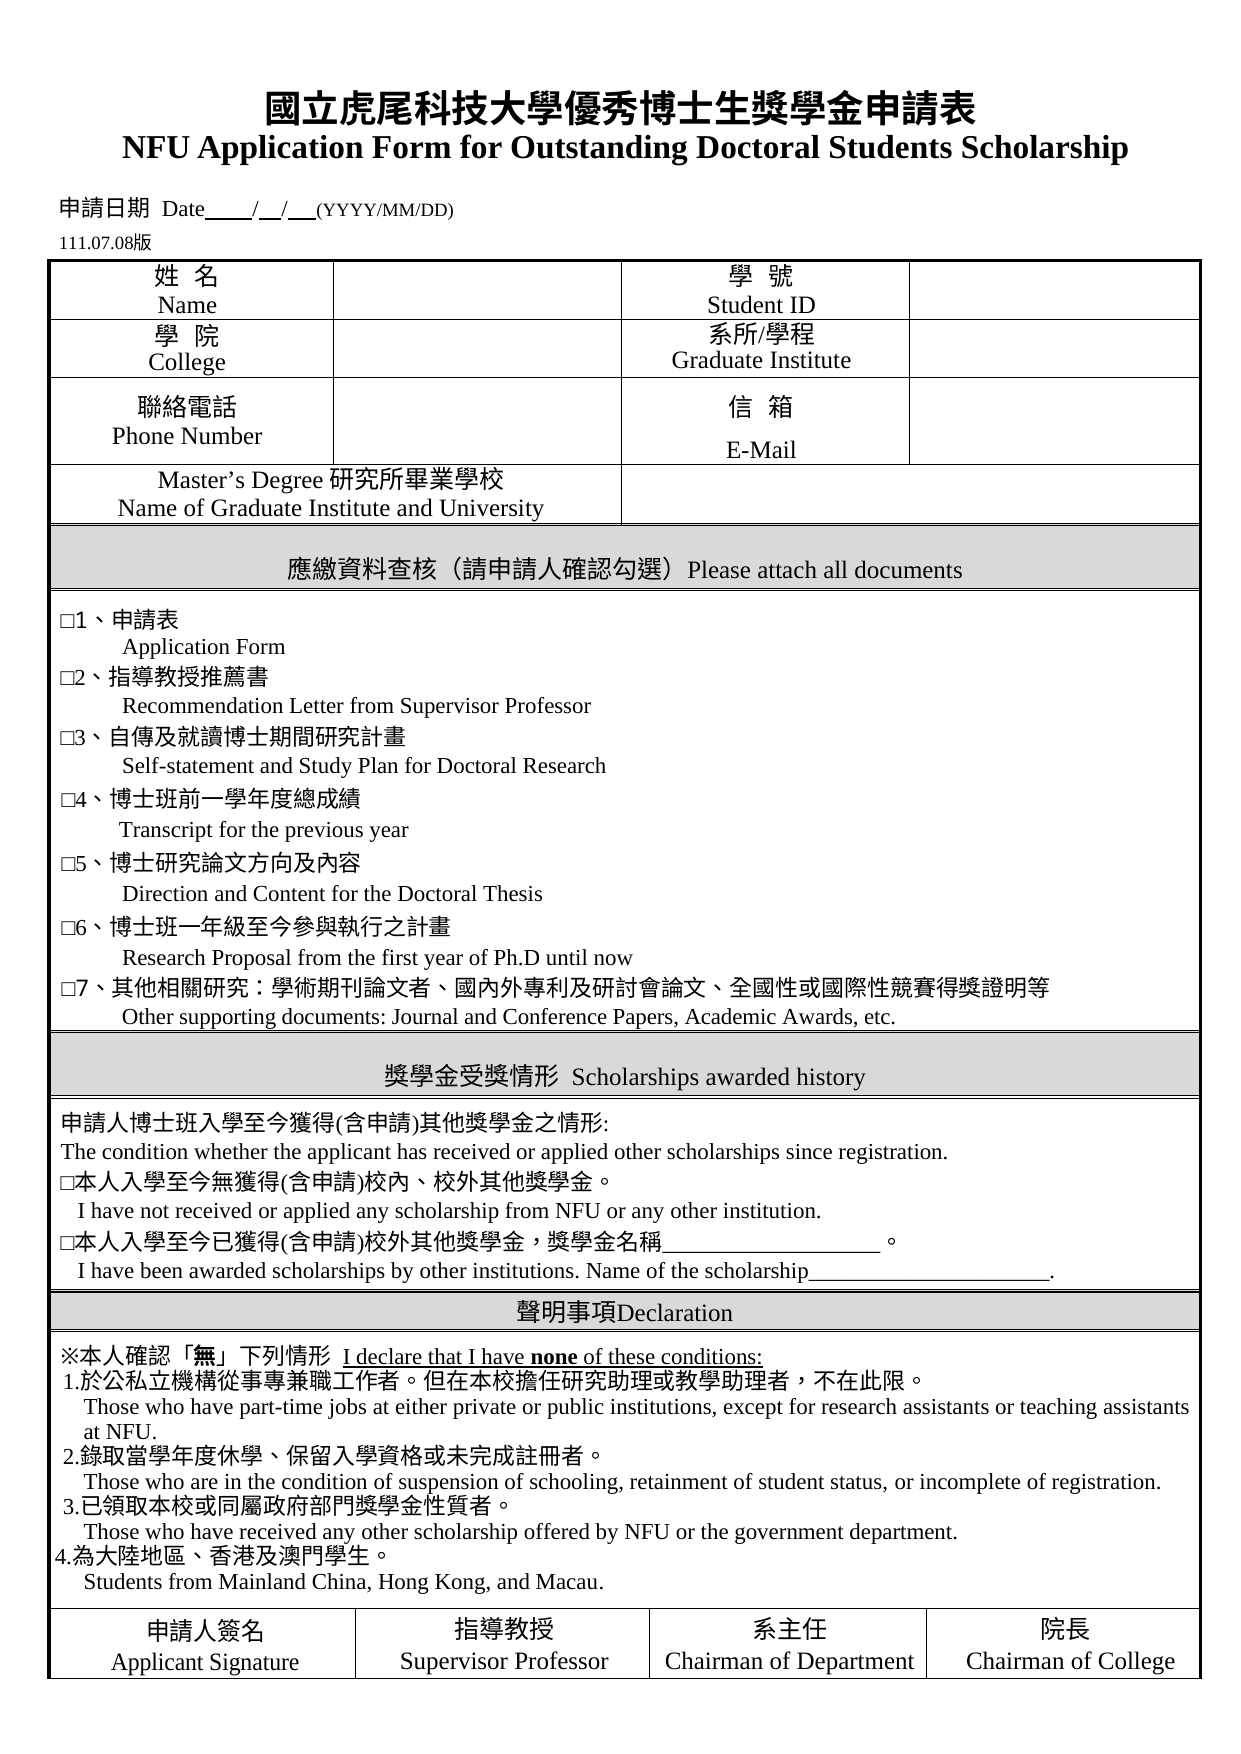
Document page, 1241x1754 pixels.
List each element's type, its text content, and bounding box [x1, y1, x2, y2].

table_cell 申請人博士班入學至今獲得(含申請)其他獎學金之情形: The condition whether the applicant has received or applied other scholarships since registration. □本人入學至今無獲得(含申請)校內、校外其他獎學金。 I have not received or applied any scholarship from NFU or any other institution. □本人入學至今已獲得(含申請)校外其他獎學金，獎學金名稱___________________。 I have been awarded scholarships by other institutions. Name of the scholarship_____________________. [51, 1099, 1199, 1289]
table_header 姓 名 Name [51, 262, 333, 319]
table_cell 學 院 College [51, 320, 333, 377]
table_header [910, 262, 1199, 319]
table_cell 應繳資料查核（請申請人確認勾選）Please attach all documents [51, 526, 1199, 588]
table_cell 院長 Chairman of College [927, 1609, 1199, 1678]
table_cell [622, 465, 1199, 522]
table_cell 獎學金受獎情形 Scholarships awarded history [51, 1033, 1199, 1095]
text 申請日期 Date / / (YYYY/MM/DD) 111.07.08版 [58, 190, 1202, 255]
table_header 學 號 Student ID [622, 262, 909, 319]
text NFU Application Form for Outstanding Doctoral Students Scholarship [58, 127, 1193, 165]
text 國立虎尾科技大學優秀博士生獎學金申請表 [47, 64, 1193, 127]
table_cell 指導教授 Supervisor Professor [356, 1609, 649, 1678]
table_cell [910, 378, 1199, 464]
table_cell 信 箱 E-Mail [622, 378, 909, 464]
table_cell ※本人確認「無」下列情形 I declare that I have none of these conditions: 1.於公私立機構從事專兼職工作者。但在本校擔任研究助理或教學助理者，不在此限。 Those who have part-time jobs at either private or public institutions, except for research assistants or teaching assistants at NFU. 2.錄取當學年度休學、保留入學資格或未完成註冊者。 Those who are in the condition of suspension of schooling, retainment of student status, or incomplete of registration. 3.已領取本校或同屬政府部門獎學金性質者。 Those who have received any other scholarship offered by NFU or the government department. 4.為大陸地區、香港及澳門學生。 Students from Mainland China, Hong Kong, and Macau. [51, 1332, 1199, 1608]
table_cell Master’s Degree 研究所畢業學校 Name of Graduate Institute and University [51, 465, 621, 522]
table_cell [910, 320, 1199, 377]
table_cell 聯絡電話 Phone Number [51, 378, 333, 464]
table_header [334, 262, 621, 319]
table_cell [334, 320, 621, 377]
table_cell 申請人簽名 Applicant Signature [51, 1609, 355, 1678]
table_cell [334, 378, 621, 464]
table_cell □1、申請表 Application Form □2、指導教授推薦書 Recommendation Letter from Supervisor Professor □3、自傳及就讀博士期間研究計畫 Self-statement and Study Plan for Doctoral Research □4、博士班前一學年度總成績 Transcript for the previous year □5、博士研究論文方向及內容 Direction and Content for the Doctoral Thesis □6、博士班一年級至今參與執行之計畫 Research Proposal from the first year of Ph.D until now □7、其他相關研究：學術期刊論文者、國內外專利及研討會論文、全國性或國際性競賽得獎證明等 Other supporting documents: Journal and Conference Papers, Academic Awards, etc. [51, 591, 1199, 1030]
table_cell 系所/學程 Graduate Institute [622, 320, 909, 377]
table_cell 聲明事項Declaration [51, 1293, 1199, 1329]
table_cell 系主任 Chairman of Department [650, 1609, 926, 1678]
